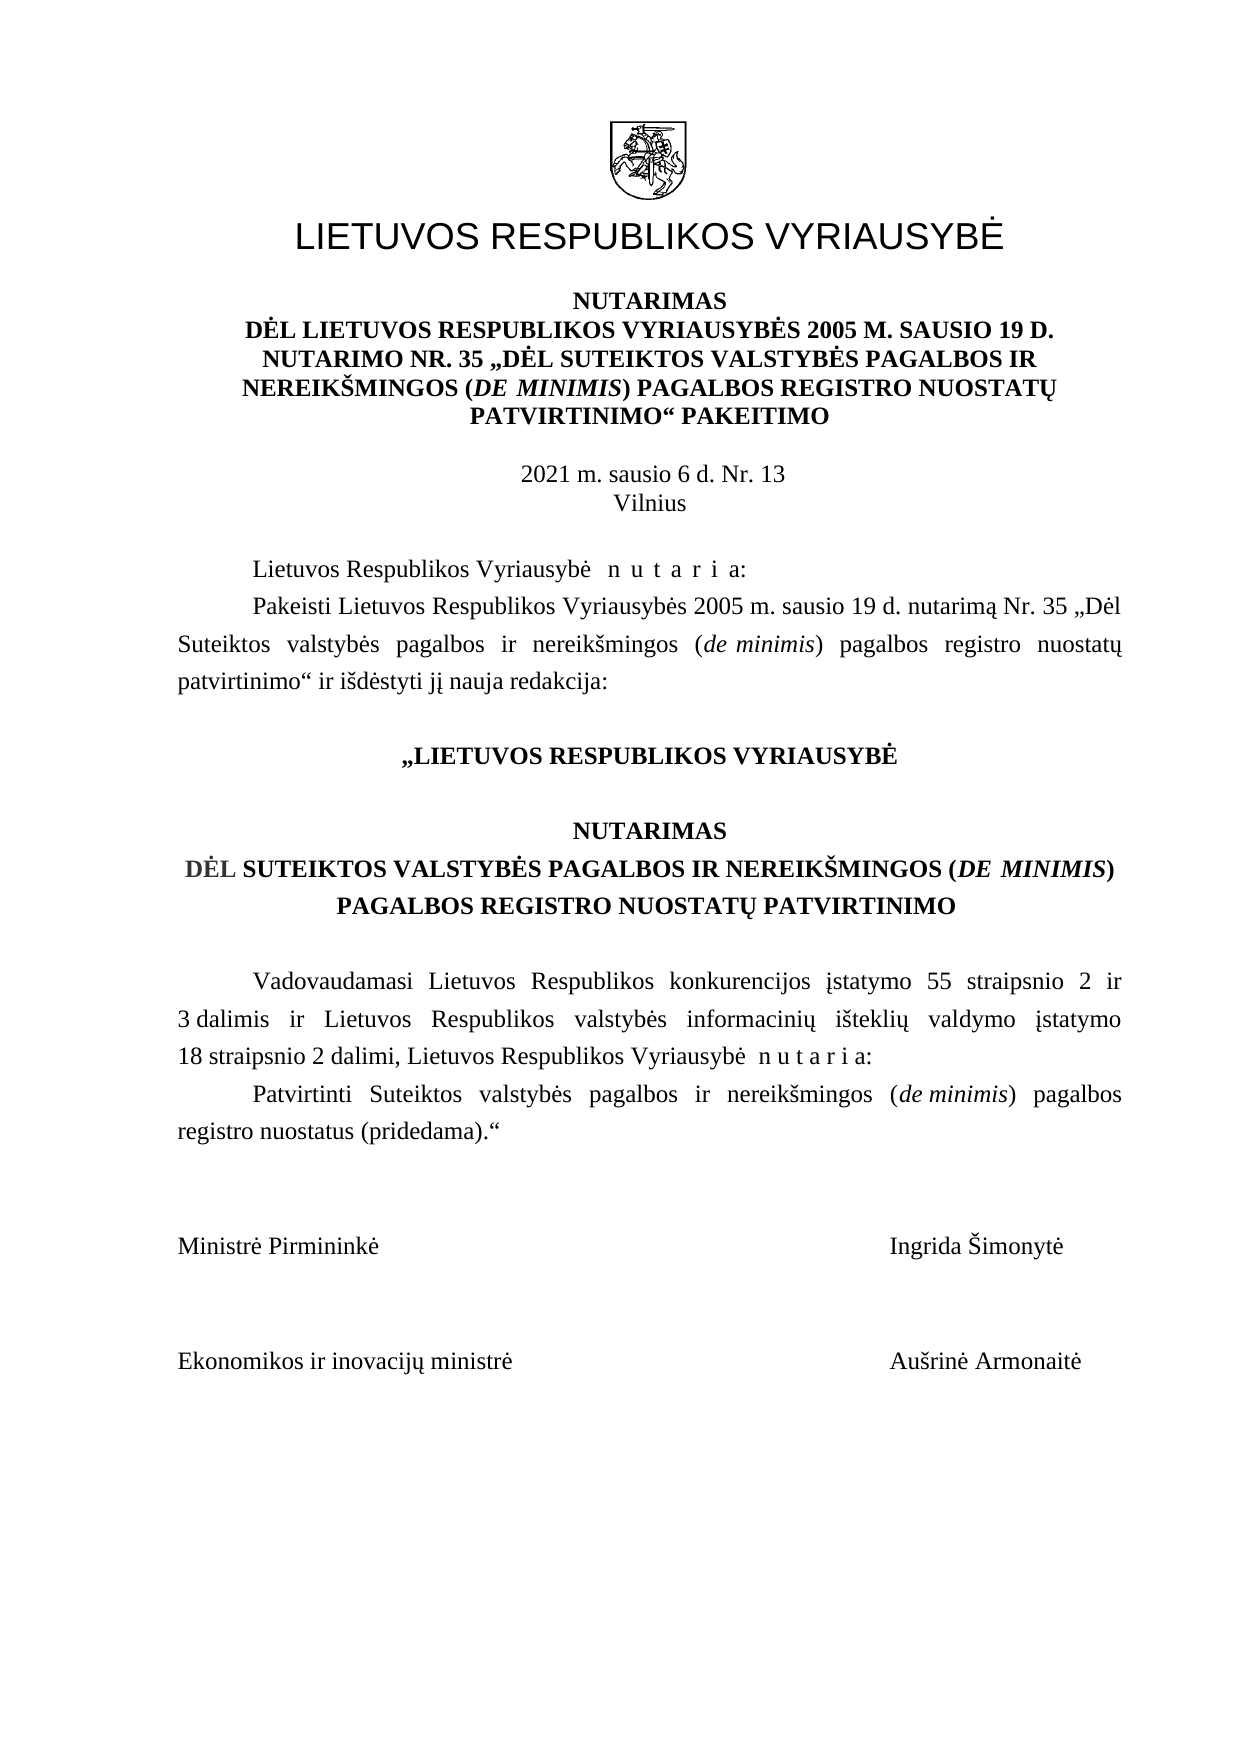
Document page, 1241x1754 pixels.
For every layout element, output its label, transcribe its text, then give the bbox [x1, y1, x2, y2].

text DĖL LIETUVOS RESPUBLIKOS VYRIAUSYBĖS 2005 M. SAUSIO 19 D. NUTARIMO NR. 35 „DĖL SUTEIKTOS VALSTYBĖS PAGALBOS IR NEREIKŠMINGOS (DE MINIMIS) PAGALBOS REGISTRO NUOSTATŲ PATVIRTINIMO“ PAKEITIMO [177, 315, 1122, 430]
text Patvirtinti Suteiktos valstybės pagalbos ir nereikšmingos (de minimis) pagalbos registro nuostatus (pridedama).“ [177, 1070, 1122, 1145]
text Vilnius [177, 488, 1122, 516]
text Pakeisti Lietuvos Respublikos Vyriausybės 2005 m. sausio 19 d. nutarimą Nr. 35 „Dėl Suteiktos valstybės pagalbos ir nereikšmingos (de minimis) pagalbos registro nuostatų patvirtinimo“ ir išdėstyti jį nauja redakcija: [177, 583, 1122, 695]
text Lietuvos Respublikos Vyriausybė [177, 214, 1122, 258]
text Dėl SUTEIKTOS VALSTYBĖS PAGALBOS IR NEREIKŠMINGOS (DE MINIMIS) PAGALBOS REGISTRO NUOSTATŲ PATVIRTINIMO [177, 845, 1122, 920]
text nutarimas [177, 286, 1122, 315]
text Ministrė Pirmininkė Ingrida Šimonytė [177, 1231, 1122, 1260]
text NUTARIMAS [177, 808, 1122, 845]
text Lietuvos Respublikos Vyriausybė nutaria: [177, 545, 1122, 583]
text „LIETUVOS RESPUBLIKOS VYRIAUSYBĖ [177, 733, 1122, 770]
text Ekonomikos ir inovacijų ministrė Aušrinė Armonaitė [177, 1346, 1122, 1375]
text 2021 m. sausio 6 d. Nr. 13 [177, 459, 1122, 488]
text Vadovaudamasi Lietuvos Respublikos konkurencijos įstatymo 55 straipsnio 2 ir 3 dalimis ir Lietuvos Respublikos valstybės informacinių išteklių valdymo įstatymo 18 straipsnio 2 dalimi, Lietuvos Respublikos Vyriausybė n u t a r i a: [177, 958, 1122, 1070]
